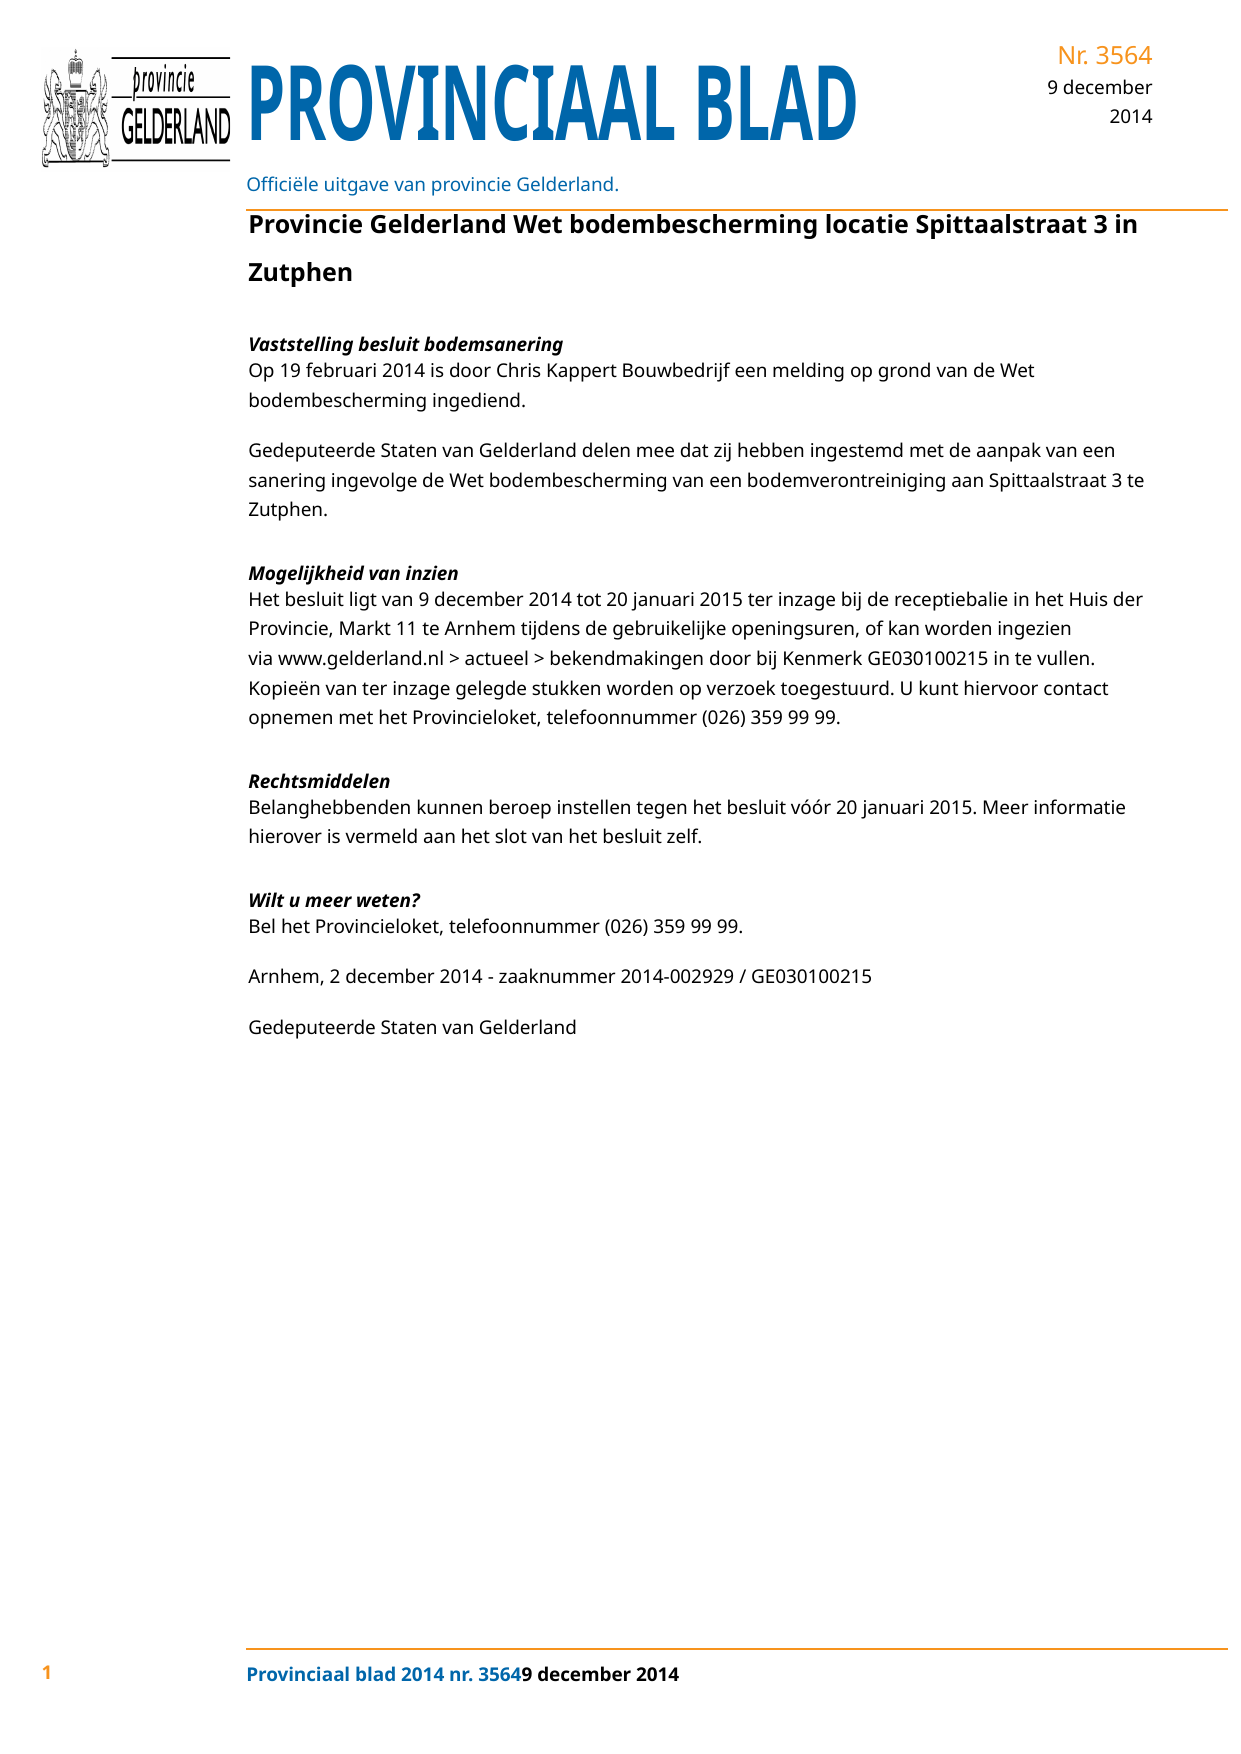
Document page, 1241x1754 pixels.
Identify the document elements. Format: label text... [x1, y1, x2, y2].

text Mogelijkheid van inzien [248, 560, 1152, 586]
text Belanghebbenden kunnen beroep instellen tegen het besluit vóór 20 januari 2015. Meer informatie hierover is vermeld aan het slot van het besluit zelf. [248, 794, 1152, 849]
text Arnhem, 2 december 2014 - zaaknummer 2014-002929 / GE030100215 [248, 964, 1152, 989]
picture [41, 47, 231, 172]
text Provincie Gelderland Wet bodembescherming locatie Spittaalstraat 3 in Zutphen [248, 211, 1152, 288]
text Rechtsmiddelen [248, 768, 1152, 794]
text Op 19 februari 2014 is door Chris Kappert Bouwbedrijf een melding op grond van de Wet bodembescherming ingediend. [248, 357, 1152, 412]
text Gedeputeerde Staten van Gelderland [248, 1014, 1152, 1040]
text Het besluit ligt van 9 december 2014 tot 20 januari 2015 ter inzage bij de receptiebalie in het Huis der Provincie, Markt 11 te Arnhem tijdens de gebruikelijke openingsuren, of kan worden ingezien via www.gelderland.nl > actueel > bekendmakingen door bij Kenmerk GE030100215 in te vullen. Kopieën van ter inzage gelegde stukken worden op verzoek toegestuurd. U kunt hiervoor contact opnemen met het Provincieloket, telefoonnummer (026) 359 99 99. [248, 586, 1152, 730]
text Gedeputeerde Staten van Gelderland delen mee dat zij hebben ingestemd met de aanpak van een sanering ingevolge de Wet bodembescherming van een bodemverontreiniging aan Spittaalstraat 3 te Zutphen. [248, 437, 1152, 522]
text Vaststelling besluit bodemsanering [248, 331, 1152, 357]
text Wilt u meer weten? [248, 888, 1152, 913]
text Bel het Provincieloket, telefoonnummer (026) 359 99 99. [248, 913, 1152, 939]
